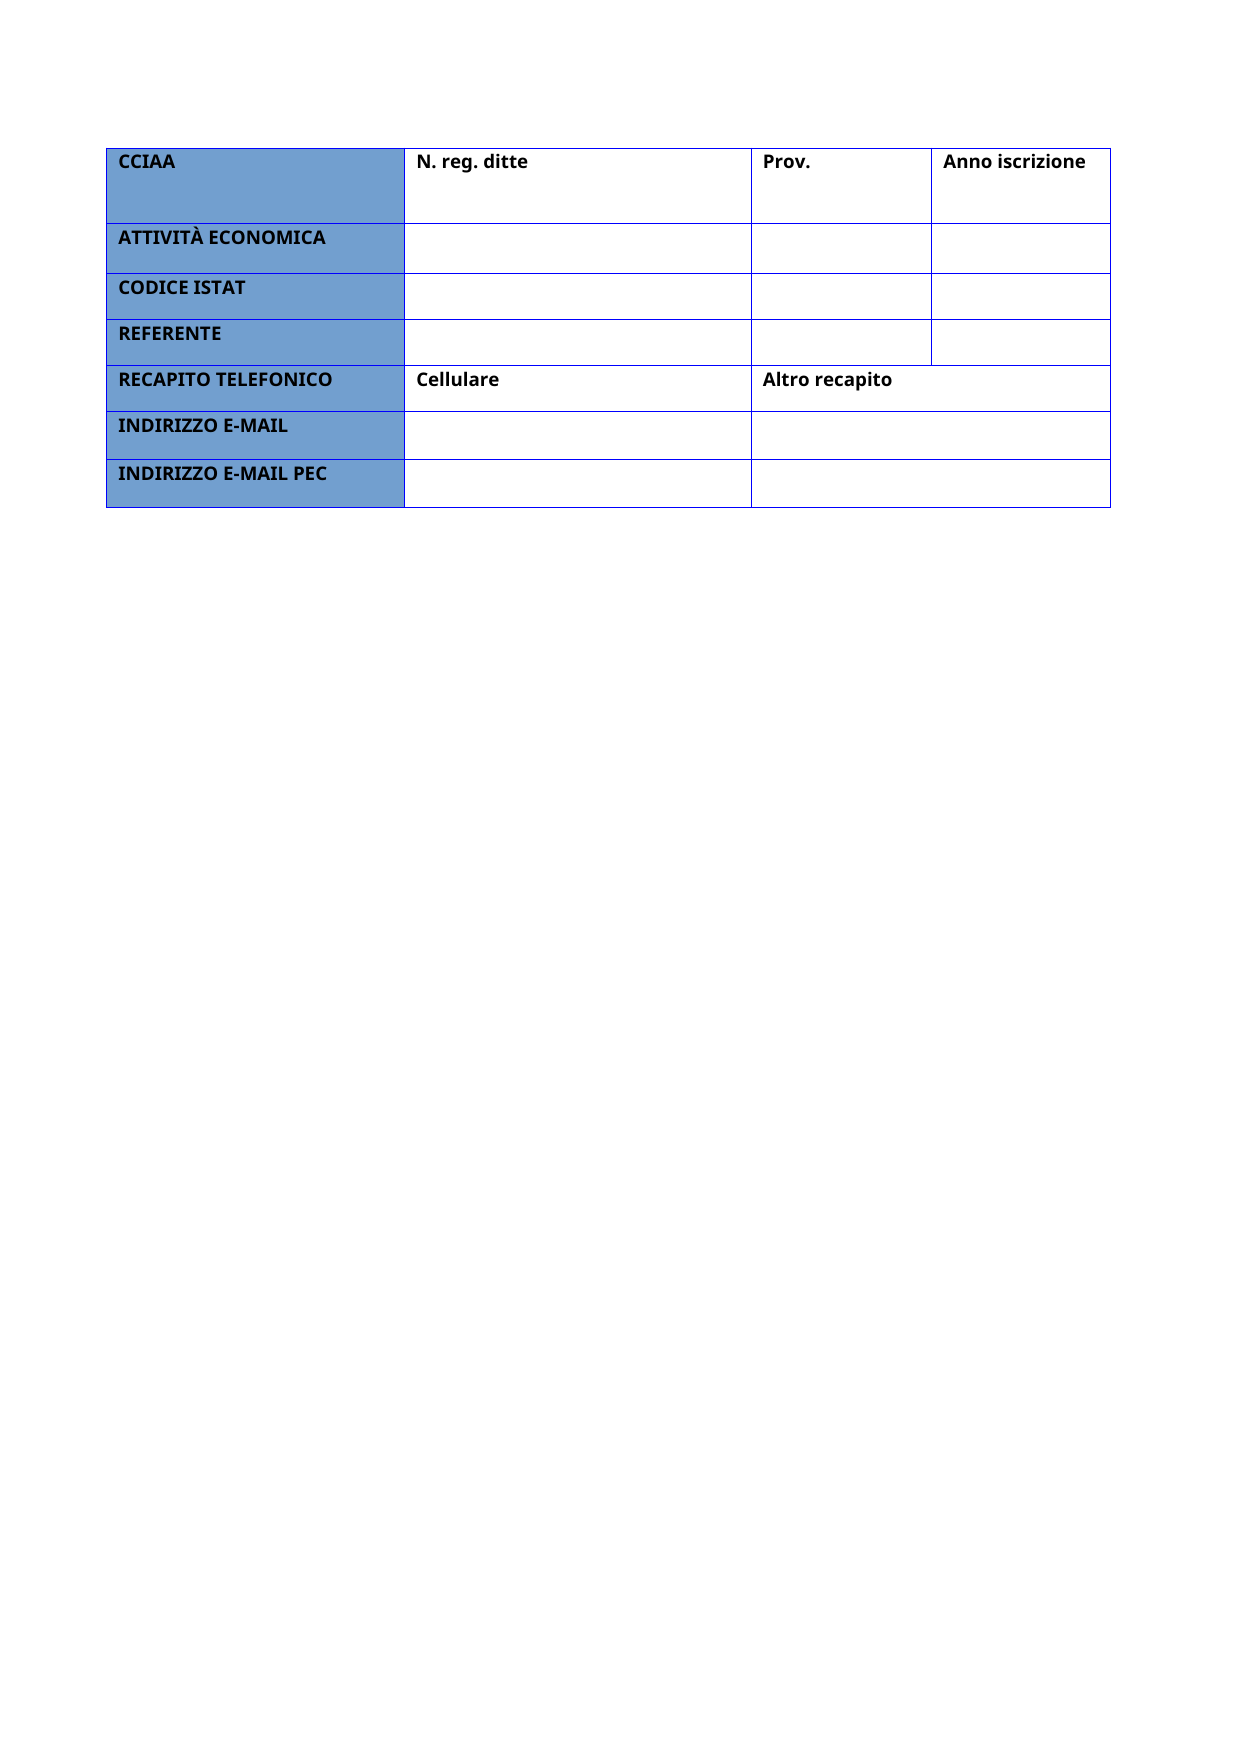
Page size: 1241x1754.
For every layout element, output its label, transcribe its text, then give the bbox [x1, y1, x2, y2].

table_cell N. reg. ditte [405, 149, 751, 223]
table_cell [932, 320, 1110, 365]
table_cell [752, 460, 1110, 507]
table_cell Altro recapito [752, 366, 1110, 411]
table_cell [752, 320, 931, 365]
table_cell [932, 224, 1110, 273]
table_cell Cellulare [405, 366, 751, 411]
table_cell [752, 412, 1110, 459]
table_cell [405, 320, 751, 365]
table_cell ATTIVITÀ ECONOMICA [107, 224, 404, 273]
table_cell [405, 412, 751, 459]
table_cell REFERENTE [107, 320, 404, 365]
table_cell Anno iscrizione [932, 149, 1110, 223]
table_cell [405, 460, 751, 507]
table_cell [752, 224, 931, 273]
table_cell INDIRIZZO E-MAIL [107, 412, 404, 459]
table_cell RECAPITO TELEFONICO [107, 366, 404, 411]
table_cell [405, 224, 751, 273]
table_cell CCIAA [107, 149, 404, 223]
table_cell [932, 274, 1110, 319]
table_cell INDIRIZZO E-MAIL PEC [107, 460, 404, 507]
table_cell CODICE ISTAT [107, 274, 404, 319]
table_cell [405, 274, 751, 319]
table_cell [752, 274, 931, 319]
table_cell Prov. [752, 149, 931, 223]
